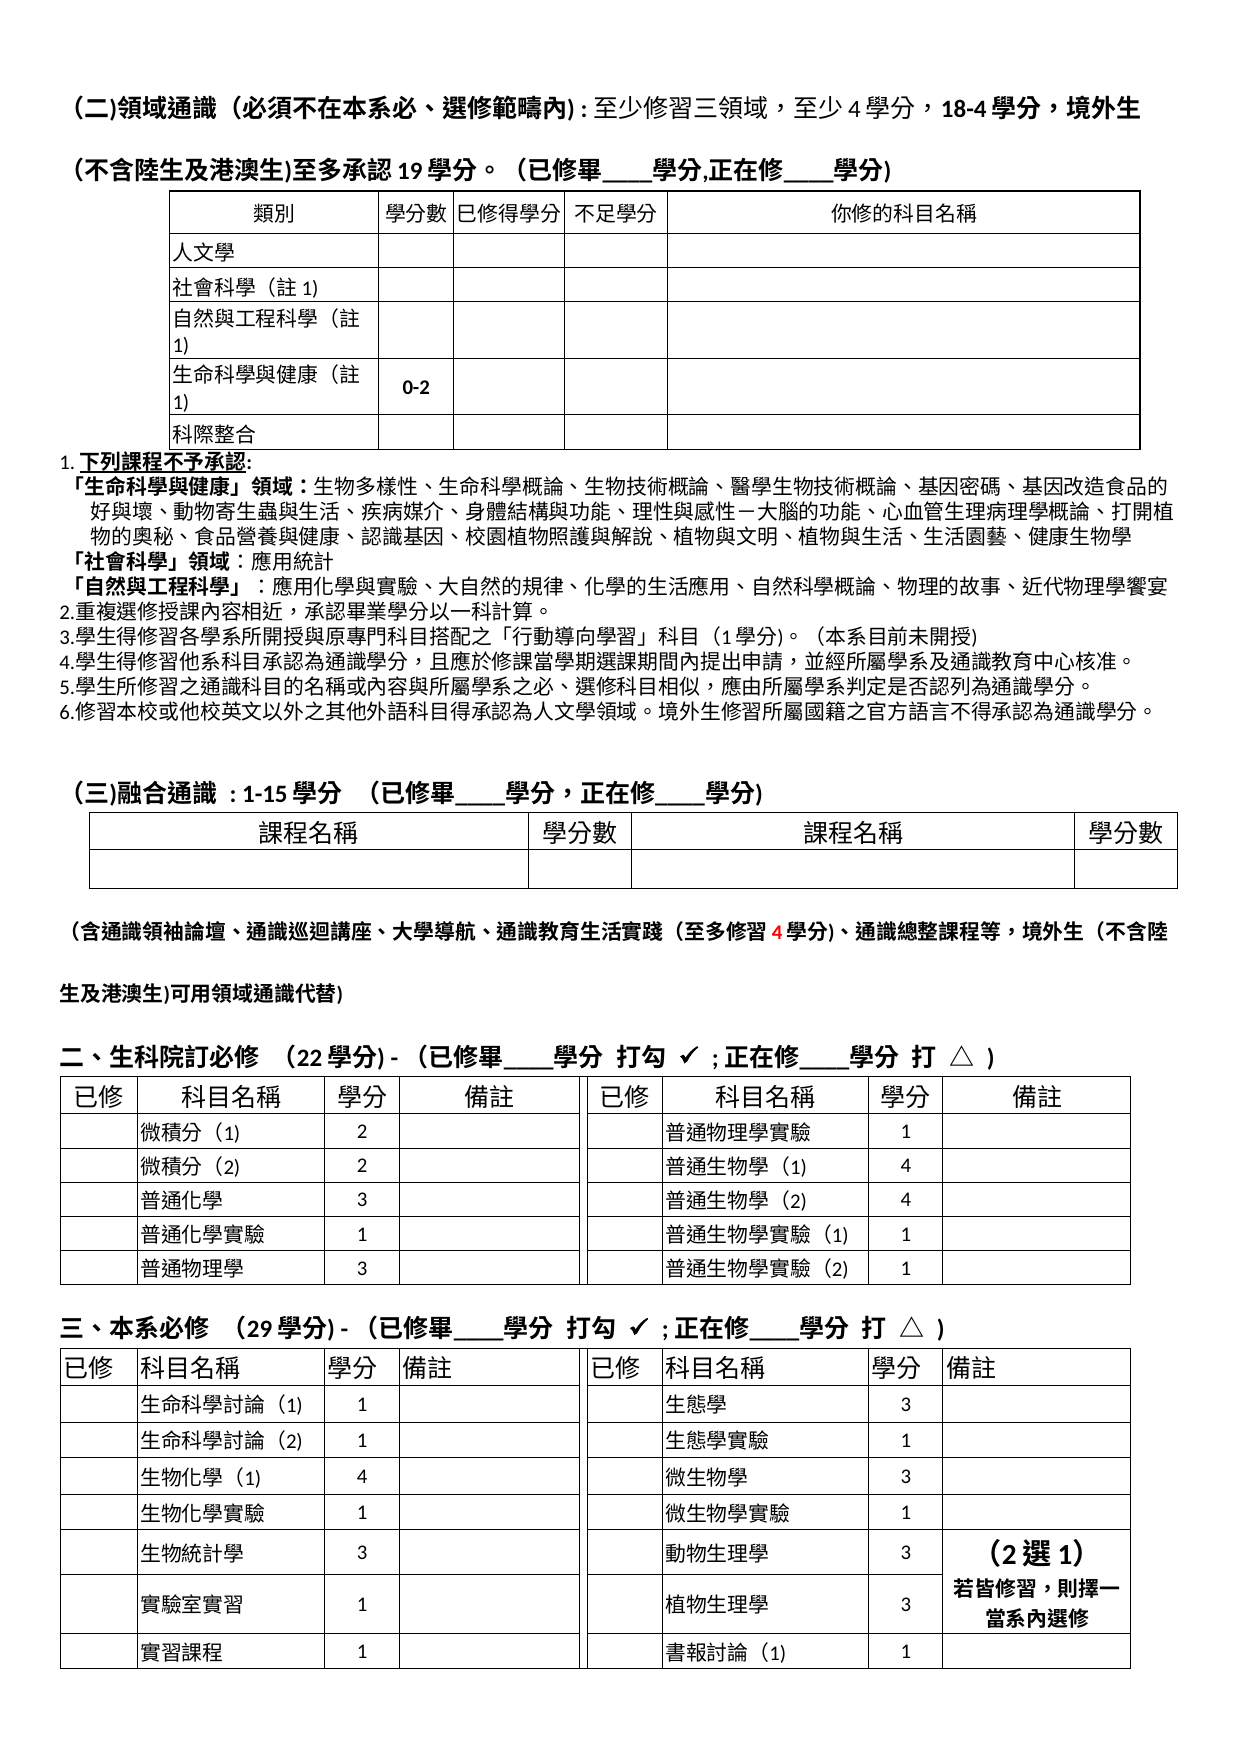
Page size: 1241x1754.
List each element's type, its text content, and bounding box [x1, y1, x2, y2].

table_cell [668, 359, 1139, 414]
table_header 巳修得學分 [454, 192, 564, 233]
table_cell 書報討論（1) [663, 1634, 868, 1668]
table_cell 普通化學 [138, 1183, 324, 1216]
table_header 已修 [61, 1077, 137, 1113]
table_cell 1 [869, 1423, 942, 1457]
table_cell [400, 1458, 579, 1494]
table_cell 普通化學實驗 [138, 1217, 324, 1250]
table_cell 微積分（1) [138, 1114, 324, 1147]
table_cell [379, 415, 453, 448]
table_cell 普通生物學實驗（2) [663, 1251, 868, 1284]
table_cell [943, 1495, 1130, 1529]
text 「社會科學」領域：應用統計 [59, 549, 1181, 574]
table_cell 普通生物學實驗（1) [663, 1217, 868, 1250]
table_cell [400, 1114, 579, 1147]
table_header 已修 [61, 1349, 137, 1385]
text 1. 下列課程不予承認: [59, 449, 1181, 474]
table_cell [400, 1149, 579, 1182]
table_header 備註 [943, 1077, 1130, 1113]
table_cell [565, 302, 667, 358]
table_cell 1 [869, 1495, 942, 1529]
text （二)領域通識（必須不在本系必、選修範疇內) : 至少修習三領域，至少4學分，18-4學分，境外生（不含陸生及港澳生)至多承認19學分。（已修畢____學分,正在修____學分) [59, 64, 1181, 189]
table_cell 3 [869, 1530, 942, 1574]
table_cell [454, 234, 564, 267]
table_cell [588, 1251, 662, 1284]
table_header [580, 1349, 587, 1668]
table_header 已修 [588, 1077, 662, 1113]
table_header 備註 [943, 1349, 1130, 1385]
table_cell 普通物理學 [138, 1251, 324, 1284]
table_cell [588, 1183, 662, 1216]
table_cell 3 [869, 1386, 942, 1422]
table_cell 2 [325, 1149, 399, 1182]
table_cell [61, 1423, 137, 1457]
table_cell 普通生物學（2) [663, 1183, 868, 1216]
table_cell [61, 1217, 137, 1250]
table_cell [400, 1634, 579, 1668]
table_cell 科際整合 [170, 415, 378, 448]
table_cell 生命科學討論（2) [138, 1423, 324, 1457]
table_cell 1 [325, 1217, 399, 1250]
table_header 備註 [400, 1349, 579, 1385]
table_cell [565, 234, 667, 267]
table_cell 3 [325, 1530, 399, 1574]
table_cell 生命科學與健康（註1) [170, 359, 378, 414]
table_header 課程名稱 [90, 813, 528, 849]
table_header 學分數 [379, 192, 453, 233]
table_cell [588, 1495, 662, 1529]
table_cell [1075, 850, 1177, 887]
table_cell [565, 415, 667, 448]
table_header 備註 [400, 1077, 579, 1113]
table_cell 1 [869, 1634, 942, 1668]
table_cell [588, 1149, 662, 1182]
table_cell [61, 1495, 137, 1529]
table_header 科目名稱 [138, 1077, 324, 1113]
table_cell 0-2 [379, 359, 453, 414]
table_cell [61, 1458, 137, 1494]
table_cell [943, 1423, 1130, 1457]
table_cell [379, 302, 453, 358]
table_header 學分 [869, 1349, 942, 1385]
table_header 你修的科目名稱 [668, 192, 1139, 233]
table_cell 社會科學（註1) [170, 268, 378, 301]
table_cell [400, 1183, 579, 1216]
table_cell [588, 1575, 662, 1633]
table_cell [400, 1530, 579, 1574]
table_cell 1 [325, 1495, 399, 1529]
text 三、本系必修 （29學分) - （已修畢____學分 打勾  ; 正在修____學分 打 △ ) [59, 1285, 1181, 1348]
table_header 類別 [170, 192, 378, 233]
table_cell 生態學實驗 [663, 1423, 868, 1457]
table_cell [588, 1386, 662, 1422]
table_cell 4 [869, 1183, 942, 1216]
table_cell [61, 1634, 137, 1668]
table_cell 1 [325, 1386, 399, 1422]
table_cell 1 [325, 1575, 399, 1633]
table_cell [588, 1423, 662, 1457]
table_header 學分數 [1075, 813, 1177, 849]
table_cell [454, 302, 564, 358]
table_cell [61, 1183, 137, 1216]
table_header 學分數 [529, 813, 631, 849]
table_cell 3 [325, 1251, 399, 1284]
table_cell [943, 1217, 1130, 1250]
table_cell 生命科學討論（1) [138, 1386, 324, 1422]
table_cell [400, 1575, 579, 1633]
table_cell [943, 1251, 1130, 1284]
text 2.重複選修授課內容相近，承認畢業學分以一科計算。 [59, 599, 1181, 624]
table_cell 實驗室實習 [138, 1575, 324, 1633]
table_cell [400, 1423, 579, 1457]
table_cell [454, 268, 564, 301]
table_header 學分 [325, 1349, 399, 1385]
table_cell [668, 268, 1139, 301]
table_cell 自然與工程科學（註1) [170, 302, 378, 358]
table_header 課程名稱 [632, 813, 1074, 849]
table_cell [943, 1114, 1130, 1147]
table_cell [588, 1458, 662, 1494]
text 「生命科學與健康」領域：生物多樣性、生命科學概論、生物技術概論、醫學生物技術概論、基因密碼、基因改造食品的好與壞、動物寄生蟲與生活、疾病媒介、身體結構與功能、理性與感性－大腦的功能、心血管生理病理學概論、打開植物的奧秘、食品營養與健康、認識基因、校園植物照護與解說、植物與文明、植物與生活、生活園藝、健康生物學 [59, 474, 1181, 549]
table_cell 微生物學實驗 [663, 1495, 868, 1529]
table_header [580, 1077, 587, 1284]
text 「自然與工程科學」：應用化學與實驗、大自然的規律、化學的生活應用、自然科學概論、物理的故事、近代物理學饗宴 [59, 574, 1181, 599]
table_cell [943, 1386, 1130, 1422]
table_cell [61, 1530, 137, 1574]
text （三)融合通識 : 1-15學分 （已修畢____學分，正在修____學分) [59, 749, 1181, 812]
table_cell [400, 1386, 579, 1422]
table_cell [61, 1114, 137, 1147]
table_header 已修 [588, 1349, 662, 1385]
table_cell [529, 850, 631, 887]
table_cell 1 [869, 1251, 942, 1284]
table_header 科目名稱 [663, 1349, 868, 1385]
text （含通識領袖論壇、通識巡迴講座、大學導航、通識教育生活實踐（至多修習4學分)、通識總整課程等，境外生（不含陸生及港澳生)可用領域通識代替) [59, 888, 1181, 1013]
table_cell [565, 359, 667, 414]
table_cell 3 [869, 1575, 942, 1633]
table_cell 2 [325, 1114, 399, 1147]
table_header 學分 [325, 1077, 399, 1113]
table_cell [943, 1634, 1130, 1668]
table_cell 生態學 [663, 1386, 868, 1422]
table_cell [61, 1386, 137, 1422]
table_cell 生物統計學 [138, 1530, 324, 1574]
table_cell [668, 234, 1139, 267]
table_cell 生物化學實驗 [138, 1495, 324, 1529]
table_cell 生物化學（1) [138, 1458, 324, 1494]
table_cell 1 [869, 1217, 942, 1250]
text 二、生科院訂必修 （22學分) - （已修畢____學分 打勾  ; 正在修____學分 打 △ ) [59, 1013, 1181, 1076]
table_cell 人文學 [170, 234, 378, 267]
table_cell 微生物學 [663, 1458, 868, 1494]
table_header 學分 [869, 1077, 942, 1113]
table_cell 普通生物學（1) [663, 1149, 868, 1182]
table_cell 4 [869, 1149, 942, 1182]
table_cell [668, 302, 1139, 358]
table_cell 植物生理學 [663, 1575, 868, 1633]
table_cell [588, 1634, 662, 1668]
table_cell （2選1） 若皆修習，則擇一當系內選修 [943, 1530, 1130, 1633]
table_cell [668, 415, 1139, 448]
table_cell 普通物理學實驗 [663, 1114, 868, 1147]
table_cell 1 [869, 1114, 942, 1147]
table_cell [632, 850, 1074, 887]
table_cell [61, 1575, 137, 1633]
table_cell 微積分（2) [138, 1149, 324, 1182]
table_cell [454, 359, 564, 414]
table_cell [565, 268, 667, 301]
table_cell 動物生理學 [663, 1530, 868, 1574]
table_cell [400, 1495, 579, 1529]
table_cell [61, 1251, 137, 1284]
table_cell [588, 1530, 662, 1574]
table_cell 3 [325, 1183, 399, 1216]
table_cell [61, 1149, 137, 1182]
table_header 科目名稱 [138, 1349, 324, 1385]
table_cell [588, 1217, 662, 1250]
table_cell [400, 1251, 579, 1284]
table_cell [454, 415, 564, 448]
table_cell 1 [325, 1634, 399, 1668]
table_cell [379, 234, 453, 267]
table_cell [588, 1114, 662, 1147]
table_cell [943, 1183, 1130, 1216]
table_cell [943, 1149, 1130, 1182]
table_cell [379, 268, 453, 301]
table_cell [400, 1217, 579, 1250]
table_header 科目名稱 [663, 1077, 868, 1113]
table_cell [943, 1458, 1130, 1494]
table_header 不足學分 [565, 192, 667, 233]
table_cell 3 [869, 1458, 942, 1494]
table_cell 實習課程 [138, 1634, 324, 1668]
table_cell 4 [325, 1458, 399, 1494]
table_cell [90, 850, 528, 887]
table_cell 1 [325, 1423, 399, 1457]
text 3.學生得修習各學系所開授與原專門科目搭配之「行動導向學習」科目（1學分)。（本系目前未開授) 4.學生得修習他系科目承認為通識學分，且應於修課當學期選課期間內提出申請，並經所屬學系及通識教育中心核准。 5.學生所修習之通識科目的名稱或內容與所屬學系之必、選修科目相似，應由所屬學系判定是否認列為通識學分。 6.修習本校或他校英文以外之其他外語科目得承認為人文學領域。境外生修習所屬國籍之官方語言不得承認為通識學分。 [59, 624, 1181, 724]
